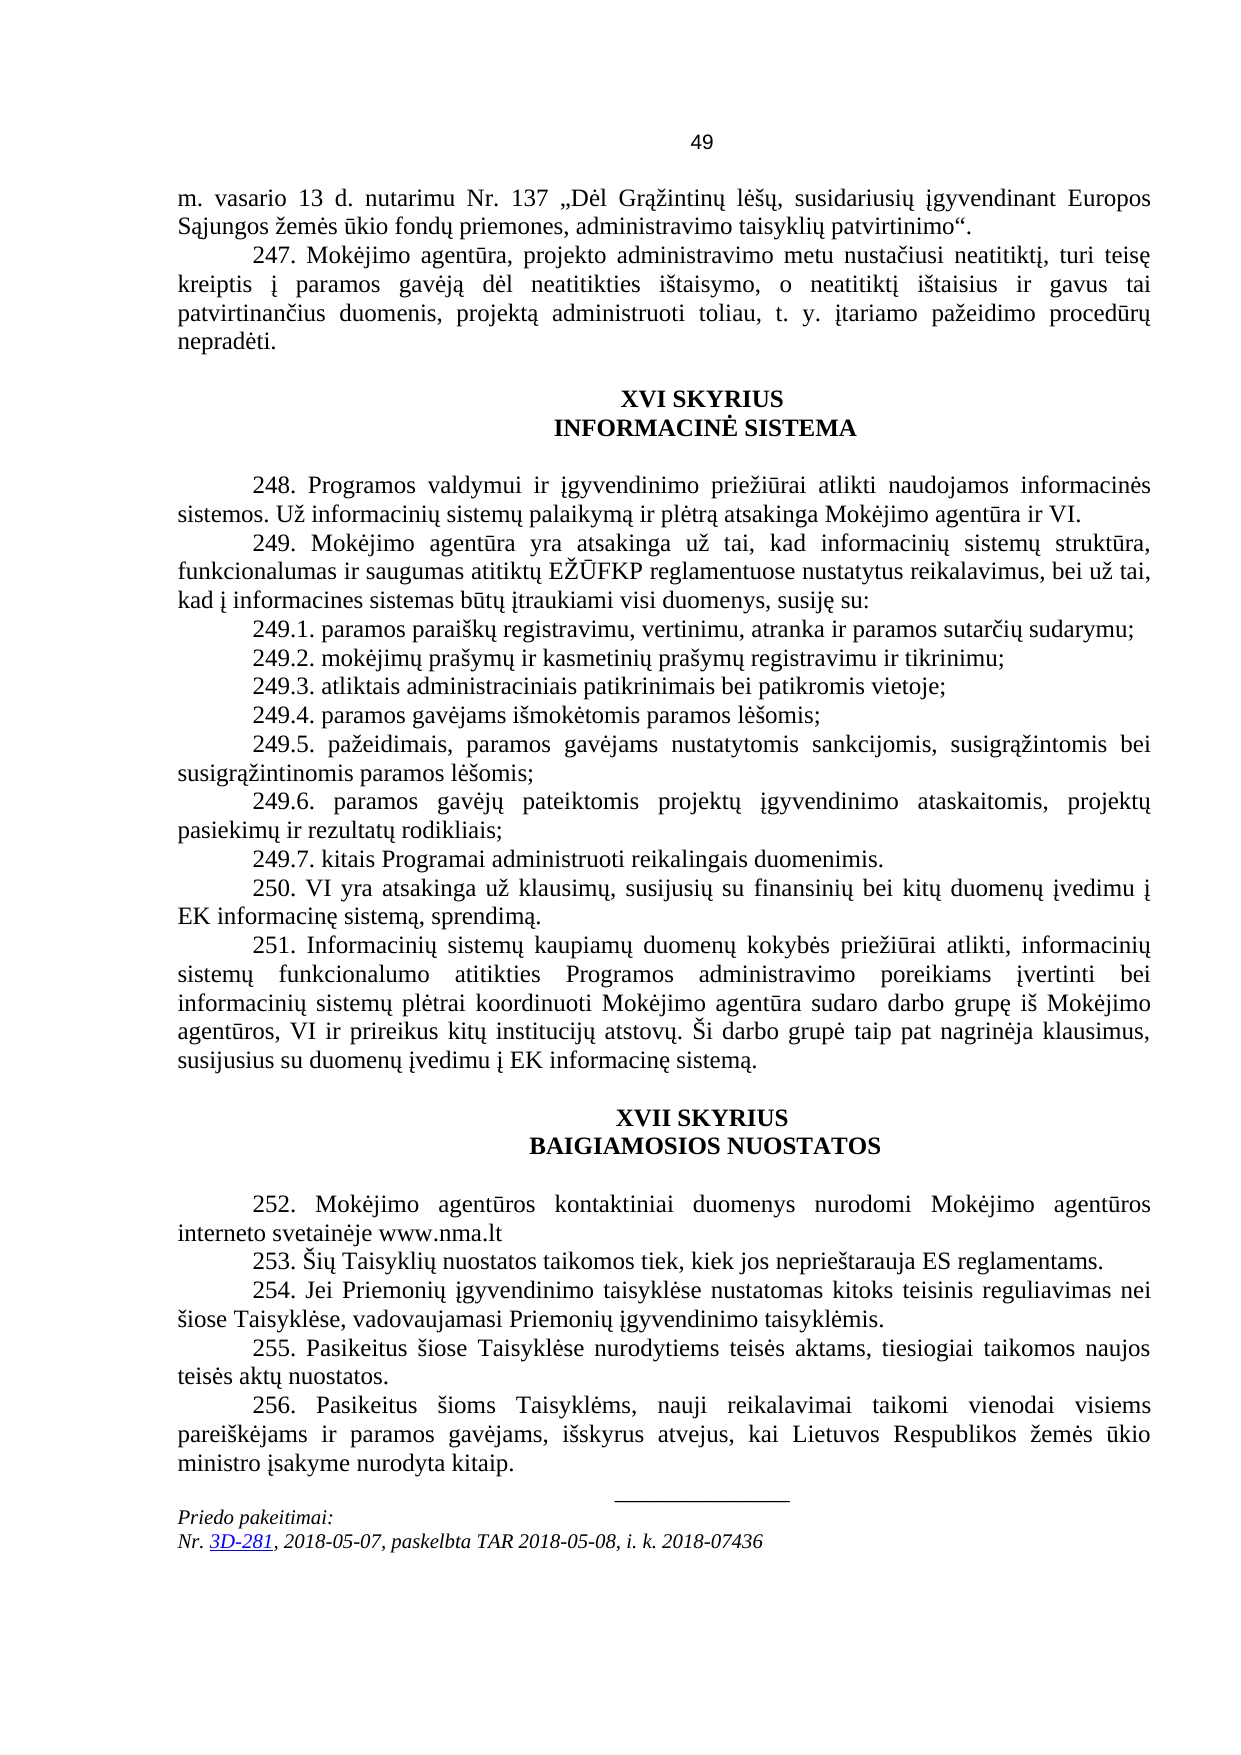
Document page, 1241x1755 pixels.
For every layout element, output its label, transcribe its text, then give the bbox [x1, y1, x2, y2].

text 249.5. pažeidimais, paramos gavėjams nustatytomis sankcijomis, susigrąžintomis bei susigrąžintinomis paramos lėšomis; [177, 729, 1152, 786]
text Nr. 3D-281, 2018-05-07, paskelbta TAR 2018-05-08, i. k. 2018-07436 [177, 1529, 1152, 1553]
text 249.4. paramos gavėjams išmokėtomis paramos lėšomis; [177, 700, 1152, 729]
text 256. Pasikeitus šioms Taisyklėms, nauji reikalavimai taikomi vienodai visiems pareiškėjams ir paramos gavėjams, išskyrus atvejus, kai Lietuvos Respublikos žemės ūkio ministro įsakyme nurodyta kitaip. [177, 1390, 1152, 1476]
text 247. Mokėjimo agentūra, projekto administravimo metu nustačiusi neatitiktį, turi teisę kreiptis į paramos gavėją dėl neatitikties ištaisymo, o neatitiktį ištaisius ir gavus tai patvirtinančius duomenis, projektą administruoti toliau, t. y. įtariamo pažeidimo procedūrų nepradėti. [177, 240, 1152, 355]
text 248. Programos valdymui ir įgyvendinimo priežiūrai atlikti naudojamos informacinės sistemos. Už informacinių sistemų palaikymą ir plėtrą atsakinga Mokėjimo agentūra ir VI. [177, 470, 1152, 528]
text INFORMACINĖ SISTEMA [177, 413, 1152, 441]
text 254. Jei Priemonių įgyvendinimo taisyklėse nustatomas kitoks teisinis reguliavimas nei šiose Taisyklėse, vadovaujamasi Priemonių įgyvendinimo taisyklėmis. [177, 1275, 1152, 1333]
text 252. Mokėjimo agentūros kontaktiniai duomenys nurodomi Mokėjimo agentūros interneto svetainėje www.nma.lt [177, 1189, 1152, 1246]
text XVII SKYRIUS [177, 1103, 1152, 1131]
text 249.3. atliktais administraciniais patikrinimais bei patikromis vietoje; [177, 671, 1152, 700]
text ______________ [177, 1476, 1152, 1505]
text 249. Mokėjimo agentūra yra atsakinga už tai, kad informacinių sistemų struktūra, funkcionalumas ir saugumas atitiktų EŽŪFKP reglamentuose nustatytus reikalavimus, bei už tai, kad į informacines sistemas būtų įtraukiami visi duomenys, susiję su: [177, 528, 1152, 614]
text m. vasario 13 d. nutarimu Nr. 137 „Dėl Grąžintinų lėšų, susidariusių įgyvendinant Europos Sąjungos žemės ūkio fondų priemones, administravimo taisyklių patvirtinimo“. [177, 183, 1152, 240]
text XVI SKYRIUS [177, 384, 1152, 413]
text 251. Informacinių sistemų kaupiamų duomenų kokybės priežiūrai atlikti, informacinių sistemų funkcionalumo atitikties Programos administravimo poreikiams įvertinti bei informacinių sistemų plėtrai koordinuoti Mokėjimo agentūra sudaro darbo grupę iš Mokėjimo agentūros, VI ir prireikus kitų institucijų atstovų. Ši darbo grupė taip pat nagrinėja klausimus, susijusius su duomenų įvedimu į EK informacinę sistemą. [177, 930, 1152, 1074]
text 249.1. paramos paraiškų registravimu, vertinimu, atranka ir paramos sutarčių sudarymu; [177, 614, 1152, 643]
text BAIGIAMOSIOS NUOSTATOS [177, 1131, 1152, 1160]
text 249.2. mokėjimų prašymų ir kasmetinių prašymų registravimu ir tikrinimu; [177, 643, 1152, 671]
text 249.6. paramos gavėjų pateiktomis projektų įgyvendinimo ataskaitomis, projektų pasiekimų ir rezultatų rodikliais; [177, 786, 1152, 844]
text 255. Pasikeitus šiose Taisyklėse nurodytiems teisės aktams, tiesiogiai taikomos naujos teisės aktų nuostatos. [177, 1333, 1152, 1390]
text Priedo pakeitimai: [177, 1505, 1152, 1529]
text 253. Šių Taisyklių nuostatos taikomos tiek, kiek jos neprieštarauja ES reglamentams. [177, 1246, 1152, 1275]
text 250. VI yra atsakinga už klausimų, susijusių su finansinių bei kitų duomenų įvedimu į EK informacinę sistemą, sprendimą. [177, 873, 1152, 930]
text 249.7. kitais Programai administruoti reikalingais duomenimis. [177, 844, 1152, 873]
